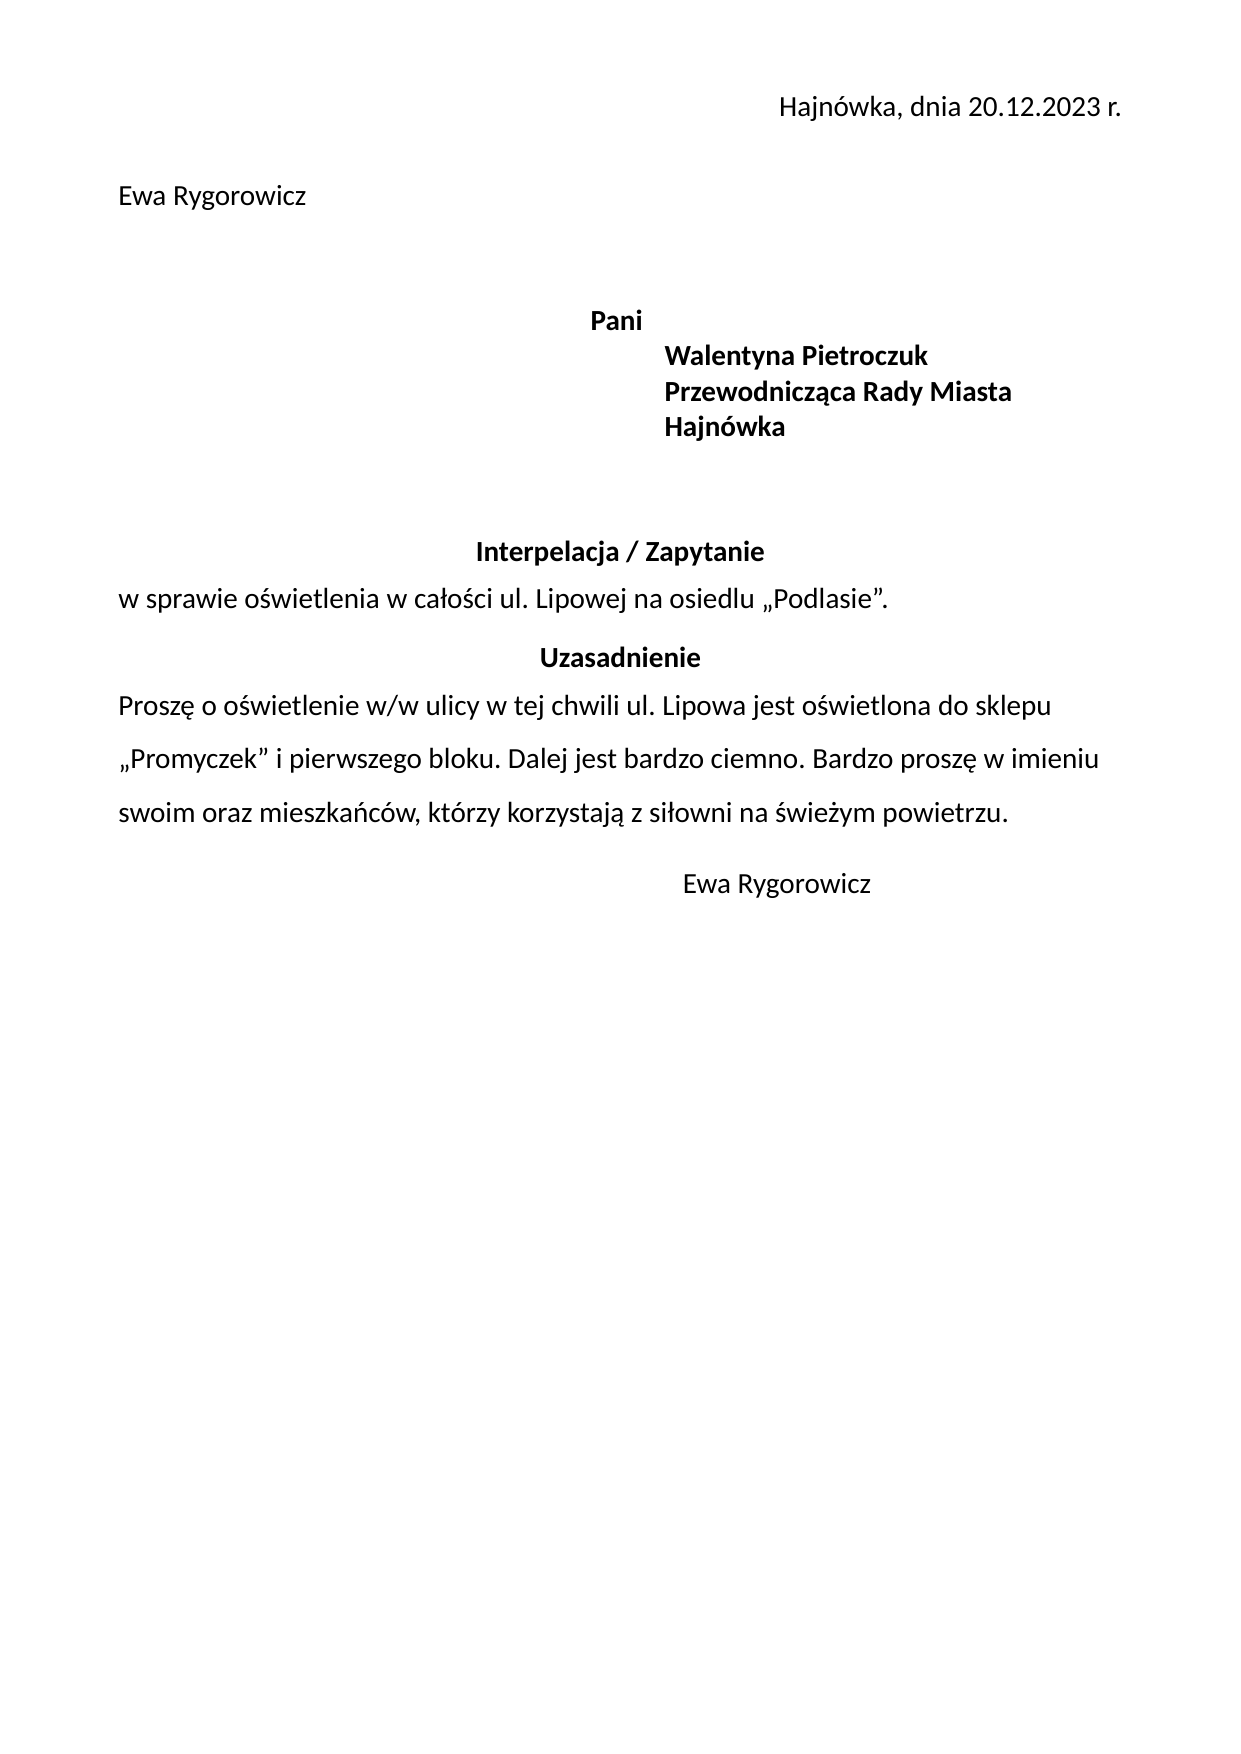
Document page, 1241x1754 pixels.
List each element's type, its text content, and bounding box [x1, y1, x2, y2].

text Hajnówka, dnia 20.12.2023 r. [118, 88, 1122, 124]
text Hajnówka [664, 408, 1122, 444]
text Proszę o oświetlenie w/w ulicy w tej chwili ul. Lipowa jest oświetlona do sklepu „Promyczek” i pierwszego bloku. Dalej jest bardzo ciemno. Bardzo proszę w imieniu swoim oraz mieszkańców, którzy korzystają z siłowni na świeżym powietrzu. [118, 687, 1122, 829]
text Uzasadnienie [118, 639, 1122, 675]
text Przewodnicząca Rady Miasta [664, 373, 1122, 408]
text w sprawie oświetlenia w całości ul. Lipowej na osiedlu „Podlasie”. [118, 580, 1122, 616]
text Ewa Rygorowicz [683, 865, 1122, 901]
text Ewa Rygorowicz [118, 177, 1122, 213]
text Interpelacja / Zapytanie [118, 533, 1122, 568]
text Pani [590, 302, 1122, 337]
text Walentyna Pietroczuk [664, 337, 1122, 373]
